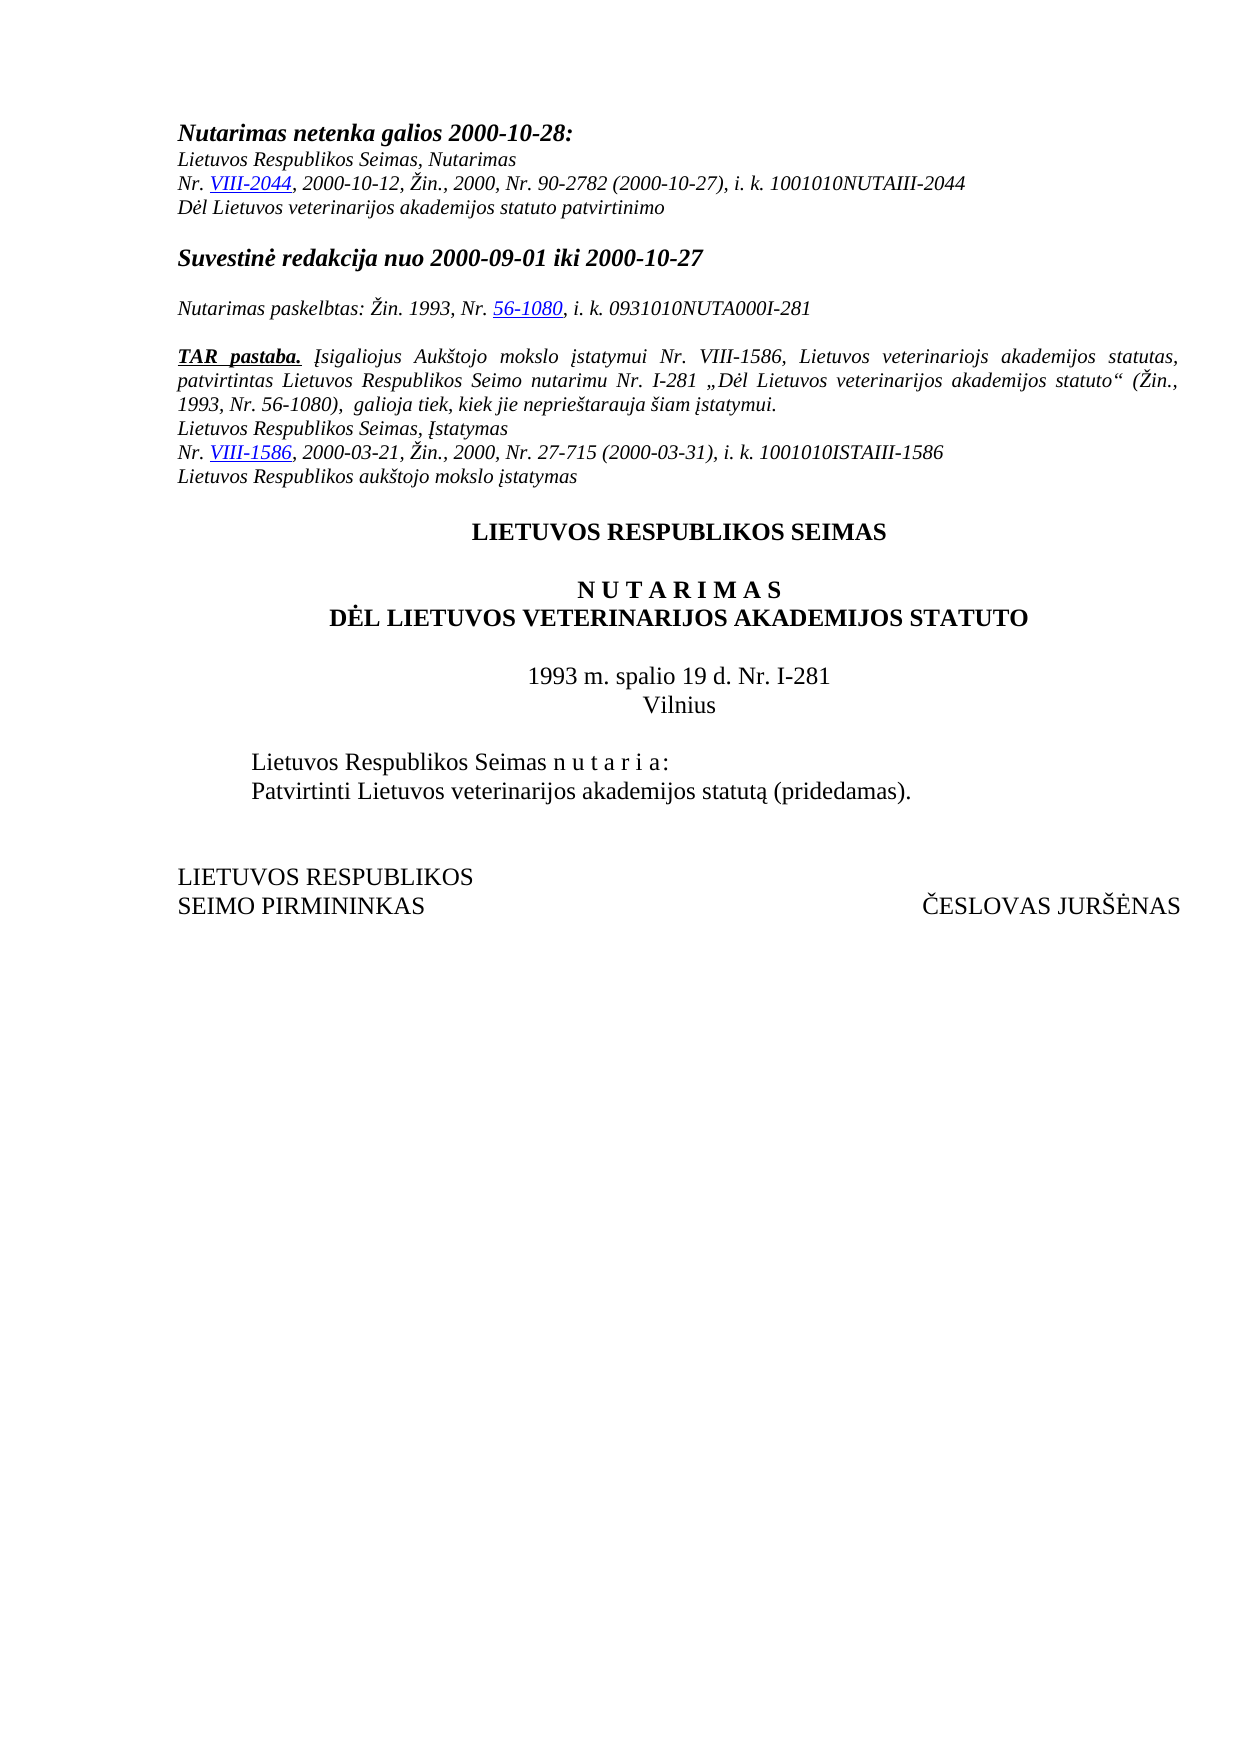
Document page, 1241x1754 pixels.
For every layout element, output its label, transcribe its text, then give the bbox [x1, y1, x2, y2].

text Nr. VIII-1586, 2000-03-21, Žin., 2000, Nr. 27-715 (2000-03-31), i. k. 1001010ISTAIII-1586 [177, 440, 1181, 464]
text Dėl Lietuvos veterinarijos akademijos statuto patvirtinimo [177, 195, 1181, 219]
text SEIMO PIRMININKAS ČESLOVAS JURŠĖNAS [177, 891, 1181, 920]
text Lietuvos Respublikos Seimas, Nutarimas [177, 147, 1181, 171]
text Suvestinė redakcija nuo 2000-09-01 iki 2000-10-27 [177, 243, 1181, 272]
text LIETUVOS RESPUBLIKOS [177, 862, 1181, 891]
text Lietuvos Respublikos Seimas nutaria: [177, 747, 1181, 776]
text 1993 m. spalio 19 d. Nr. I-281 [177, 661, 1181, 690]
text Lietuvos Respublikos Seimas, Įstatymas [177, 416, 1181, 440]
text DĖL LIETUVOS VETERINARIJOS AKADEMIJOS STATUTO [177, 603, 1181, 632]
text Nr. VIII-2044, 2000-10-12, Žin., 2000, Nr. 90-2782 (2000-10-27), i. k. 1001010NUTAIII-2044 [177, 171, 1181, 195]
text Vilnius [177, 690, 1181, 718]
text TAR pastaba. Įsigaliojus Aukštojo mokslo įstatymui Nr. VIII-1586, Lietuvos veterinariojs akademijos statutas, patvirtintas Lietuvos Respublikos Seimo nutarimu Nr. I-281 „Dėl Lietuvos veterinarijos akademijos statuto“ (Žin., 1993, Nr. 56-1080), galioja tiek, kiek jie neprieštarauja šiam įstatymui. [177, 344, 1181, 416]
text Nutarimas netenka galios 2000-10-28: [177, 118, 1181, 147]
text N U T A R I M A S [177, 575, 1181, 603]
text LIETUVOS RESPUBLIKOS SEIMAS [177, 517, 1181, 546]
text Nutarimas paskelbtas: Žin. 1993, Nr. 56-1080, i. k. 0931010NUTA000I-281 [177, 296, 1181, 320]
text Patvirtinti Lietuvos veterinarijos akademijos statutą (pridedamas). [177, 776, 1181, 805]
text Lietuvos Respublikos aukštojo mokslo įstatymas [177, 464, 1181, 488]
